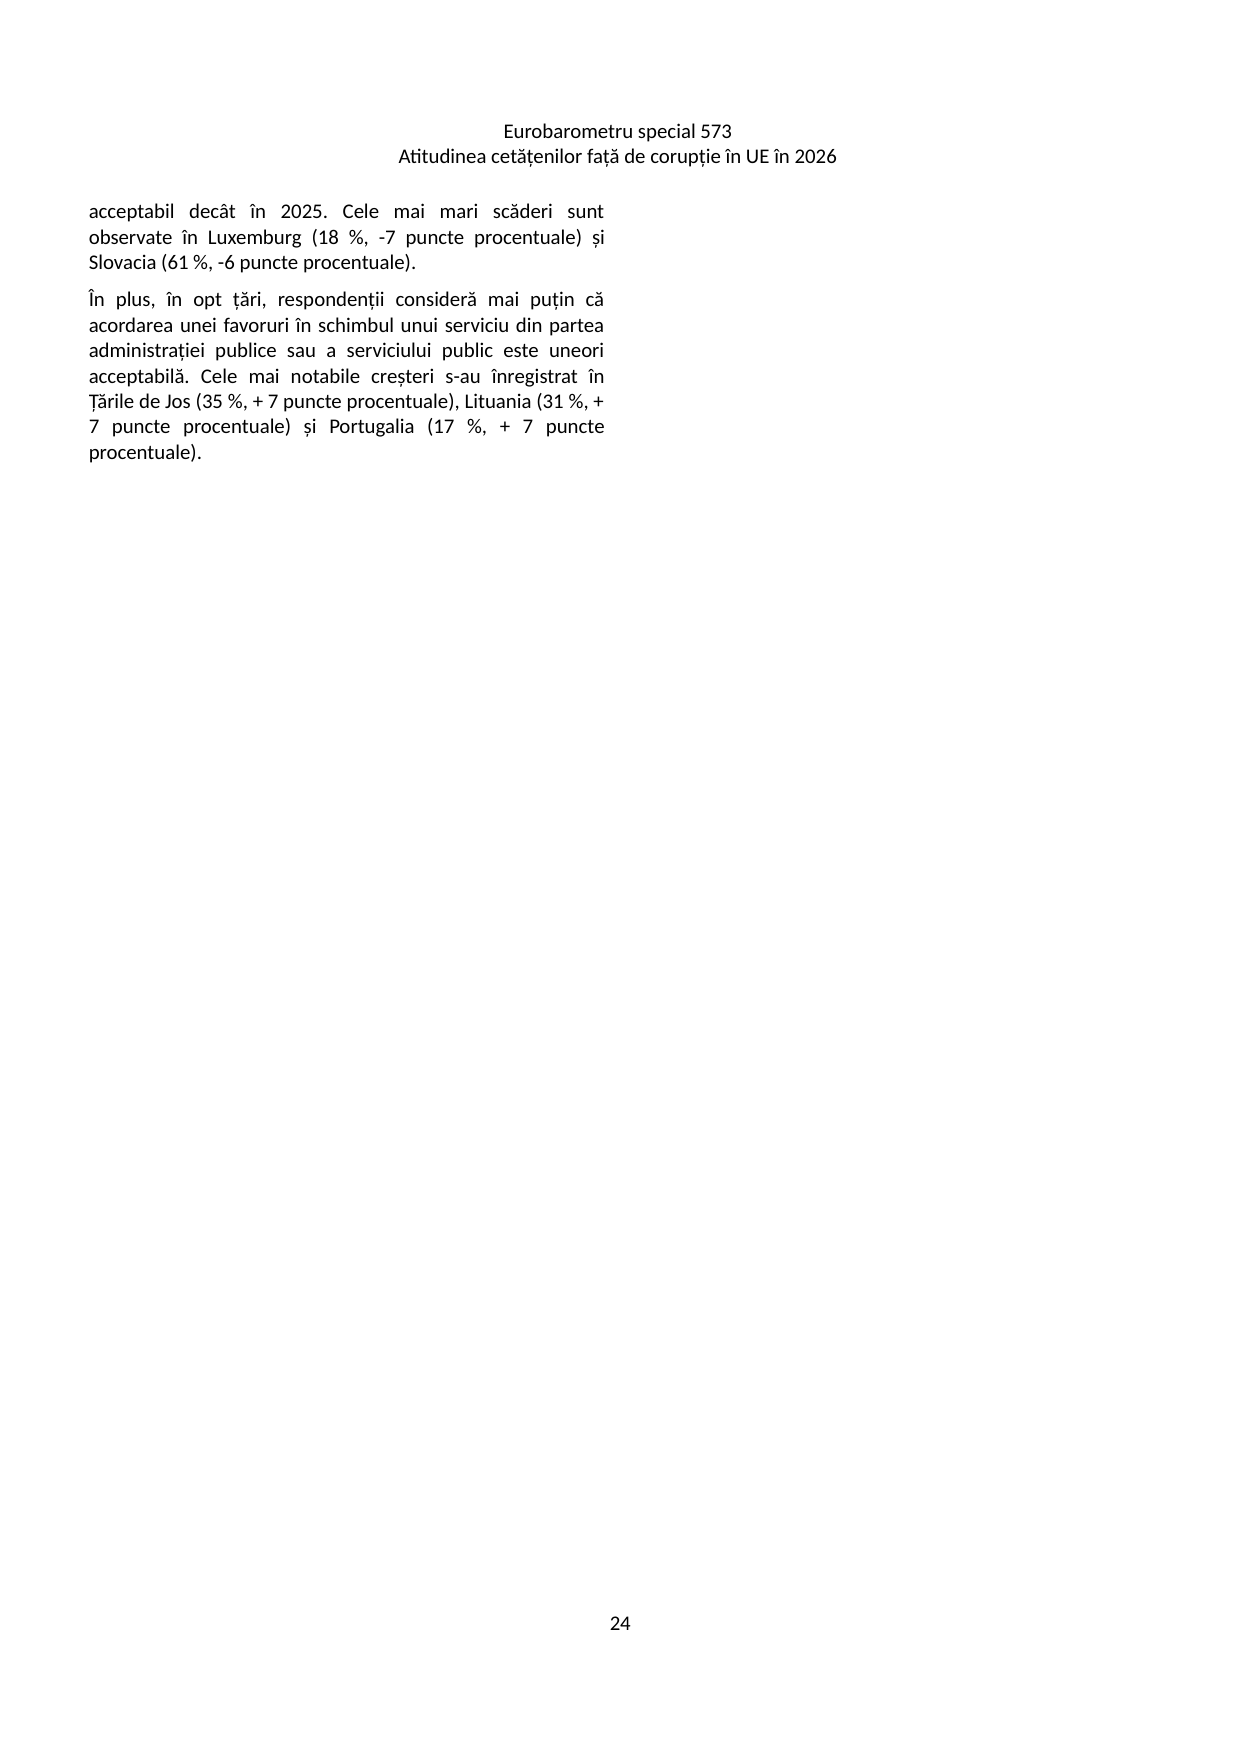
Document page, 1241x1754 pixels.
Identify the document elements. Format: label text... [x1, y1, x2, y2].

text În plus, în opt țări, respondenții consideră mai puțin că acordarea unei favoruri în schimbul unui serviciu din partea administrației publice sau a serviciului public este uneori acceptabilă. Cele mai notabile creșteri s-au înregistrat în Țările de Jos (35 %, + 7 puncte procentuale), Lituania (31 %, + 7 puncte procentuale) și Portugalia (17 %, + 7 puncte procentuale). [88, 287, 605, 464]
text acceptabil decât în 2025. Cele mai mari scăderi sunt observate în Luxemburg (18 %, -7 puncte procentuale) și Slovacia (61 %, -6 puncte procentuale). [88, 198, 605, 275]
